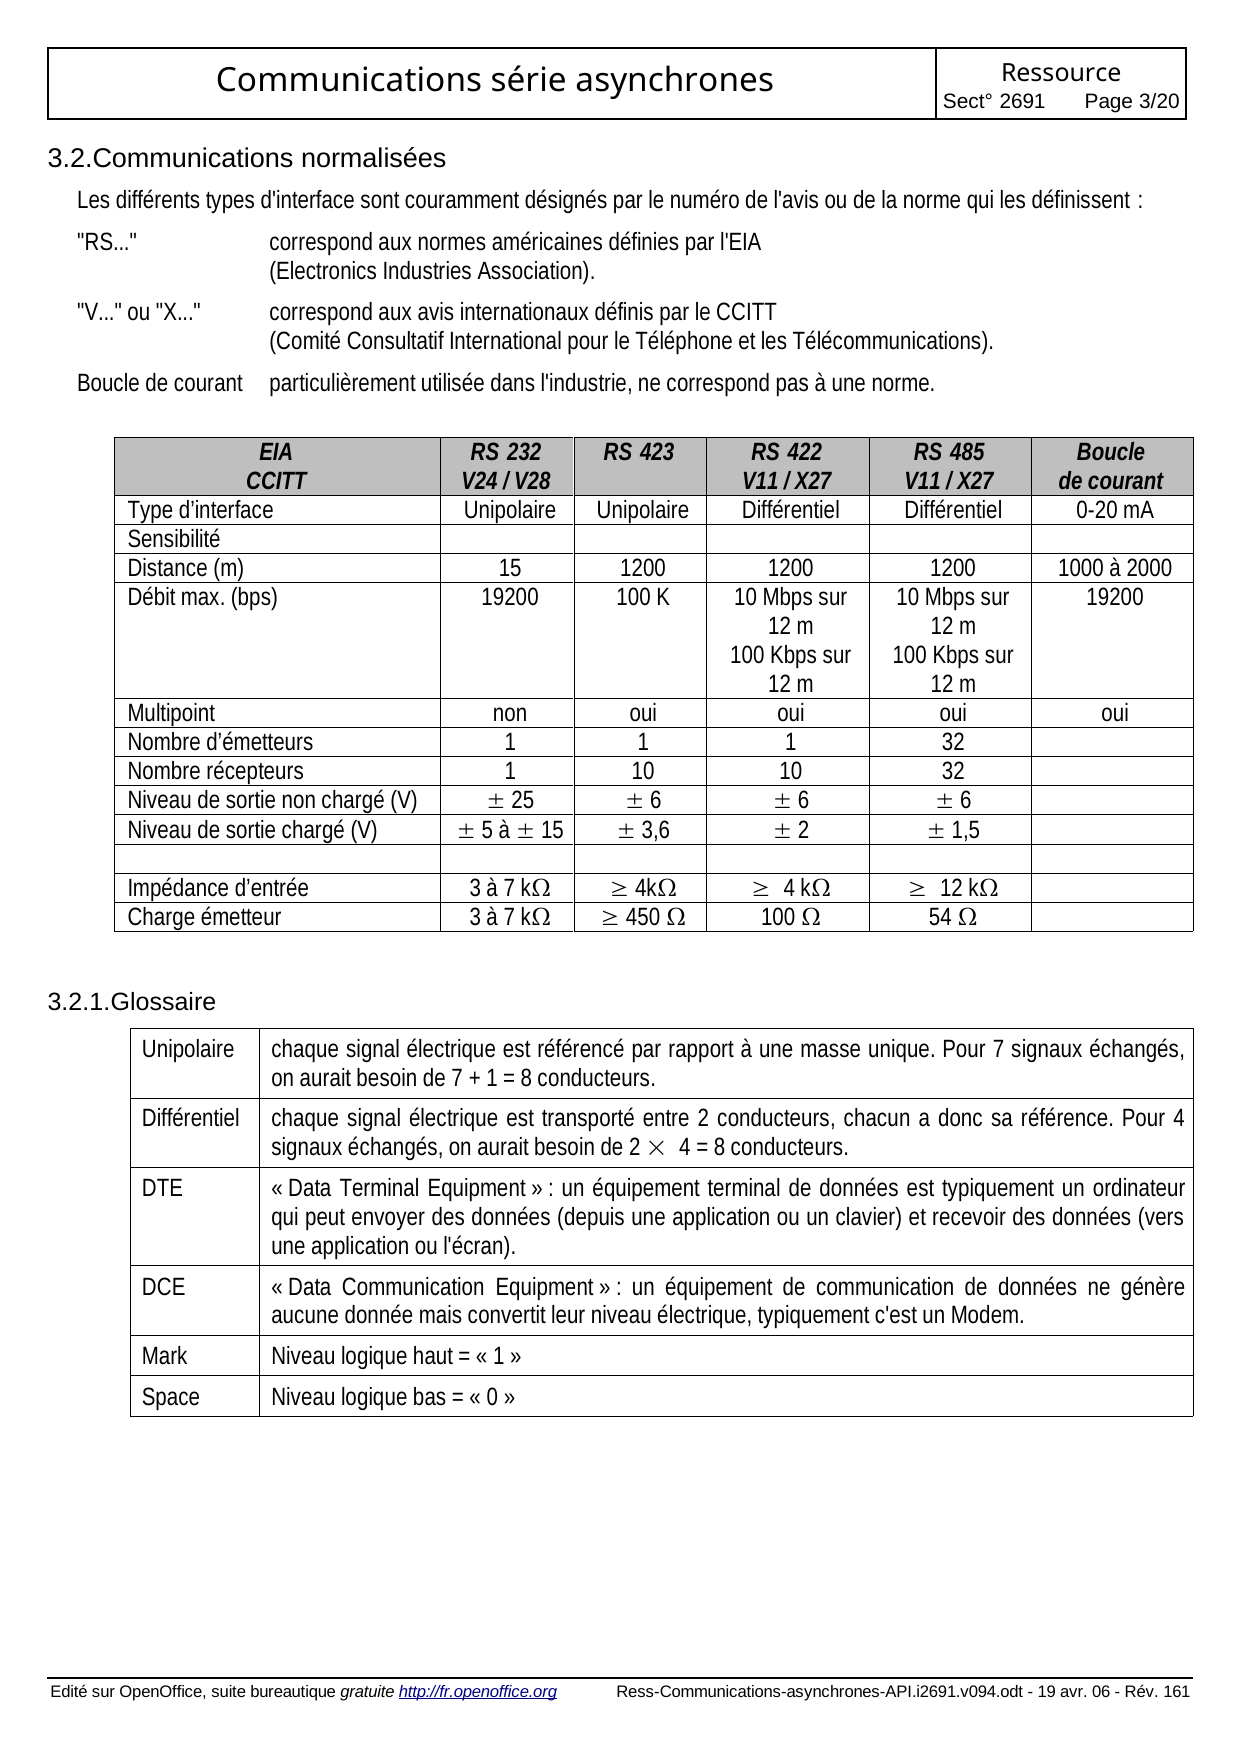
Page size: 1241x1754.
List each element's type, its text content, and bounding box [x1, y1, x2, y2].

table_cell ≥ 4k [575, 874, 706, 902]
table_cell Space [131, 1376, 259, 1416]
table_header RS 485 V11 / X27 [870, 438, 1031, 495]
table_cell 10 [575, 757, 706, 785]
table_cell ± 1,5 [870, 815, 1031, 844]
text Les différents types d'interface sont couramment désignés par le numéro de l'avis ou de la norme qui les définissent : [47, 185, 1193, 214]
table_cell 1200 [707, 554, 869, 582]
table_cell Niveau logique bas = « 0 » [260, 1376, 1193, 1416]
table_header RS 232 V24 / V28 [441, 438, 573, 495]
table_cell oui [707, 699, 869, 727]
table_cell ≥ 450  [575, 903, 706, 931]
table_cell Charge émetteur [115, 903, 440, 931]
table_cell [870, 845, 1031, 873]
table_cell ± 5 à ± 15 [441, 815, 573, 844]
table_cell 0-20 mA [1032, 496, 1193, 524]
table_cell DCE [131, 1266, 259, 1335]
table_cell [115, 845, 440, 873]
table_cell ± 3,6 [575, 815, 706, 844]
table_cell [1032, 815, 1193, 844]
table_cell 100  [707, 903, 869, 931]
table_cell [1032, 728, 1193, 756]
table_cell Unipolaire [441, 496, 573, 524]
table_cell non [441, 699, 573, 727]
table_cell Nombre récepteurs [115, 757, 440, 785]
table_cell [1032, 786, 1193, 814]
table_cell Impédance d’entrée [115, 874, 440, 902]
table_cell Niveau de sortie chargé (V) [115, 815, 440, 844]
table_cell 1 [575, 728, 706, 756]
text "RS..." correspond aux normes américaines définies par l'EIA (Electronics Industries Association). [47, 227, 1193, 284]
table_cell 1 [707, 728, 869, 756]
table_cell Différentiel [707, 496, 869, 524]
subtitle Communications normalisées [47, 143, 1193, 173]
table_cell « Data Terminal Equipment » : un équipement terminal de données est typiquement un ordinateur qui peut envoyer des données (depuis une application ou un clavier) et recevoir des données (vers une application ou l'écran). [260, 1168, 1193, 1265]
table_header Boucle de courant [1032, 438, 1193, 495]
table_cell 1000 à 2000 [1032, 554, 1193, 582]
table_cell 1200 [870, 554, 1031, 582]
table_cell Mark [131, 1336, 259, 1375]
table_cell Différentiel [870, 496, 1031, 524]
text "V..." ou "X..." correspond aux avis internationaux définis par le CCITT (Comité Consultatif International pour le Téléphone et les Télécommunications). [47, 297, 1193, 355]
table_cell 10 Mbps sur 12 m 100 Kbps sur 12 m [707, 583, 869, 698]
table_cell 10 Mbps sur 12 m 100 Kbps sur 12 m [870, 583, 1031, 698]
table_header chaque signal électrique est référencé par rapport à une masse unique. Pour 7 signaux échangés, on aurait besoin de 7 + 1 = 8 conducteurs. [260, 1029, 1193, 1098]
table_cell 32 [870, 757, 1031, 785]
table_cell Niveau de sortie non chargé (V) [115, 786, 440, 814]
table_cell 10 [707, 757, 869, 785]
table_cell ± 2 [707, 815, 869, 844]
table_header EIA CCITT [115, 438, 440, 495]
text Boucle de courant particulièrement utilisée dans l'industrie, ne correspond pas à une norme. [47, 367, 1193, 396]
table_cell [870, 525, 1031, 553]
table_cell [707, 525, 869, 553]
table_cell ± 6 [707, 786, 869, 814]
table_cell 1 [441, 757, 573, 785]
table_cell Nombre d’émetteurs [115, 728, 440, 756]
table_cell ≥ 12 k [870, 874, 1031, 902]
table_header Unipolaire [131, 1029, 259, 1098]
table_cell 100 K [575, 583, 706, 698]
table_cell Distance (m) [115, 554, 440, 582]
table_cell [707, 845, 869, 873]
table_cell [441, 525, 573, 553]
table_cell ± 6 [870, 786, 1031, 814]
subtitle Glossaire [47, 987, 1193, 1016]
table_cell oui [1032, 699, 1193, 727]
table_cell Type d’interface [115, 496, 440, 524]
table_cell [1032, 874, 1193, 902]
table_cell 1200 [575, 554, 706, 582]
table_cell [575, 845, 706, 873]
table_cell 3 à 7 k [441, 874, 573, 902]
table_cell ± 25 [441, 786, 573, 814]
table_cell [1032, 757, 1193, 785]
table_cell 32 [870, 728, 1031, 756]
table_cell [441, 845, 573, 873]
table_header RS 422 V11 / X27 [707, 438, 869, 495]
table_cell 1 [441, 728, 573, 756]
table_cell DTE [131, 1168, 259, 1265]
table_cell [1032, 525, 1193, 553]
table_cell 54  [870, 903, 1031, 931]
table_cell oui [575, 699, 706, 727]
table_cell ± 6 [575, 786, 706, 814]
table_cell 15 [441, 554, 573, 582]
table_cell Sensibilité [115, 525, 440, 553]
table_cell Unipolaire [575, 496, 706, 524]
table_cell Multipoint [115, 699, 440, 727]
table_cell [1032, 845, 1193, 873]
table_cell 19200 [1032, 583, 1193, 698]
table_cell [1032, 903, 1193, 931]
table_cell oui [870, 699, 1031, 727]
table_cell 19200 [441, 583, 573, 698]
table_cell Débit max. (bps) [115, 583, 440, 698]
table_cell ≥ 4 k [707, 874, 869, 902]
table_cell chaque signal électrique est transporté entre 2 conducteurs, chacun a donc sa référence. Pour 4 signaux échangés, on aurait besoin de 2 × 4 = 8 conducteurs. [260, 1099, 1193, 1167]
table_cell [575, 525, 706, 553]
table_cell 3 à 7 k [441, 903, 573, 931]
table_cell « Data Communication Equipment » : un équipement de communication de données ne génère aucune donnée mais convertit leur niveau électrique, typiquement c'est un Modem. [260, 1266, 1193, 1335]
table_header RS 423 [575, 438, 706, 495]
table_cell Niveau logique haut = « 1 » [260, 1336, 1193, 1375]
table_cell Différentiel [131, 1099, 259, 1167]
